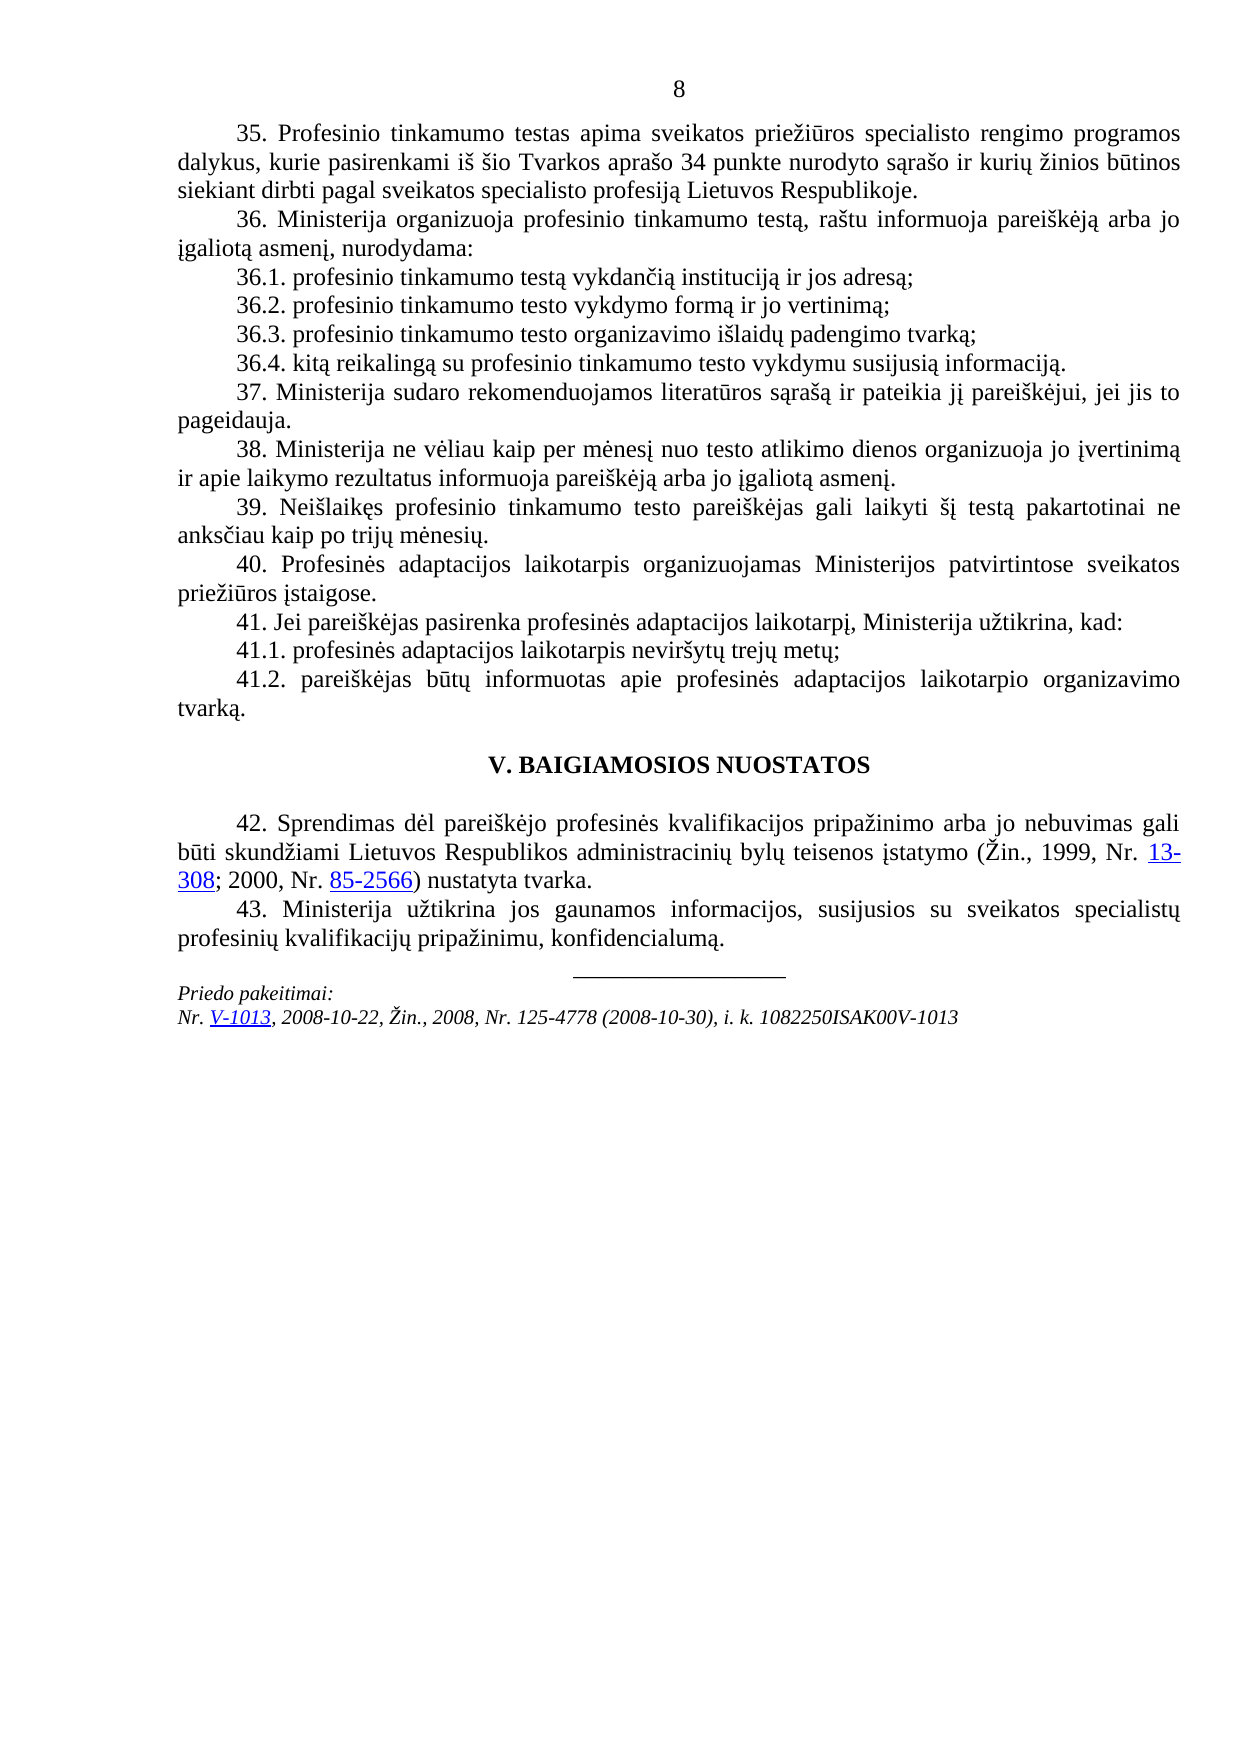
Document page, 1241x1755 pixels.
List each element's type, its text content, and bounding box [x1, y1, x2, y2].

text 37. Ministerija sudaro rekomenduojamos literatūros sąrašą ir pateikia jį pareiškėjui, jei jis to pageidauja. [177, 377, 1181, 434]
text 36.3. profesinio tinkamumo testo organizavimo išlaidų padengimo tvarką; [177, 319, 1181, 348]
text 35. Profesinio tinkamumo testas apima sveikatos priežiūros specialisto rengimo programos dalykus, kurie pasirenkami iš šio Tvarkos aprašo 34 punkte nurodyto sąrašo ir kurių žinios būtinos siekiant dirbti pagal sveikatos specialisto profesiją Lietuvos Respublikoje. [177, 118, 1181, 204]
text 38. Ministerija ne vėliau kaip per mėnesį nuo testo atlikimo dienos organizuoja jo įvertinimą ir apie laikymo rezultatus informuoja pareiškėją arba jo įgaliotą asmenį. [177, 434, 1181, 492]
text 41.2. pareiškėjas būtų informuotas apie profesinės adaptacijos laikotarpio organizavimo tvarką. [177, 664, 1181, 722]
text 42. Sprendimas dėl pareiškėjo profesinės kvalifikacijos pripažinimo arba jo nebuvimas gali būti skundžiami Lietuvos Respublikos administracinių bylų teisenos įstatymo (Žin., 1999, Nr. 13-308; 2000, Nr. 85-2566) nustatyta tvarka. [177, 808, 1181, 894]
text Priedo pakeitimai: [177, 981, 1181, 1005]
text 36.4. kitą reikalingą su profesinio tinkamumo testo vykdymu susijusią informaciją. [177, 348, 1181, 377]
text 39. Neišlaikęs profesinio tinkamumo testo pareiškėjas gali laikyti šį testą pakartotinai ne anksčiau kaip po trijų mėnesių. [177, 492, 1181, 549]
text 41.1. profesinės adaptacijos laikotarpis neviršytų trejų metų; [177, 636, 1181, 664]
text 43. Ministerija užtikrina jos gaunamos informacijos, susijusios su sveikatos specialistų profesinių kvalifikacijų pripažinimu, konfidencialumą. [177, 894, 1181, 952]
text 36.1. profesinio tinkamumo testą vykdančią instituciją ir jos adresą; [177, 262, 1181, 291]
text 40. Profesinės adaptacijos laikotarpis organizuojamas Ministerijos patvirtintose sveikatos priežiūros įstaigose. [177, 549, 1181, 607]
text 41. Jei pareiškėjas pasirenka profesinės adaptacijos laikotarpį, Ministerija užtikrina, kad: [177, 607, 1181, 636]
text _________________ [177, 952, 1181, 981]
text V. BAIGIAMOSIOS NUOSTATOS [177, 751, 1181, 779]
text 36.2. profesinio tinkamumo testo vykdymo formą ir jo vertinimą; [177, 291, 1181, 319]
text 36. Ministerija organizuoja profesinio tinkamumo testą, raštu informuoja pareiškėją arba jo įgaliotą asmenį, nurodydama: [177, 204, 1181, 262]
text Nr. V-1013, 2008-10-22, Žin., 2008, Nr. 125-4778 (2008-10-30), i. k. 1082250ISAK00V-1013 [177, 1005, 1181, 1029]
